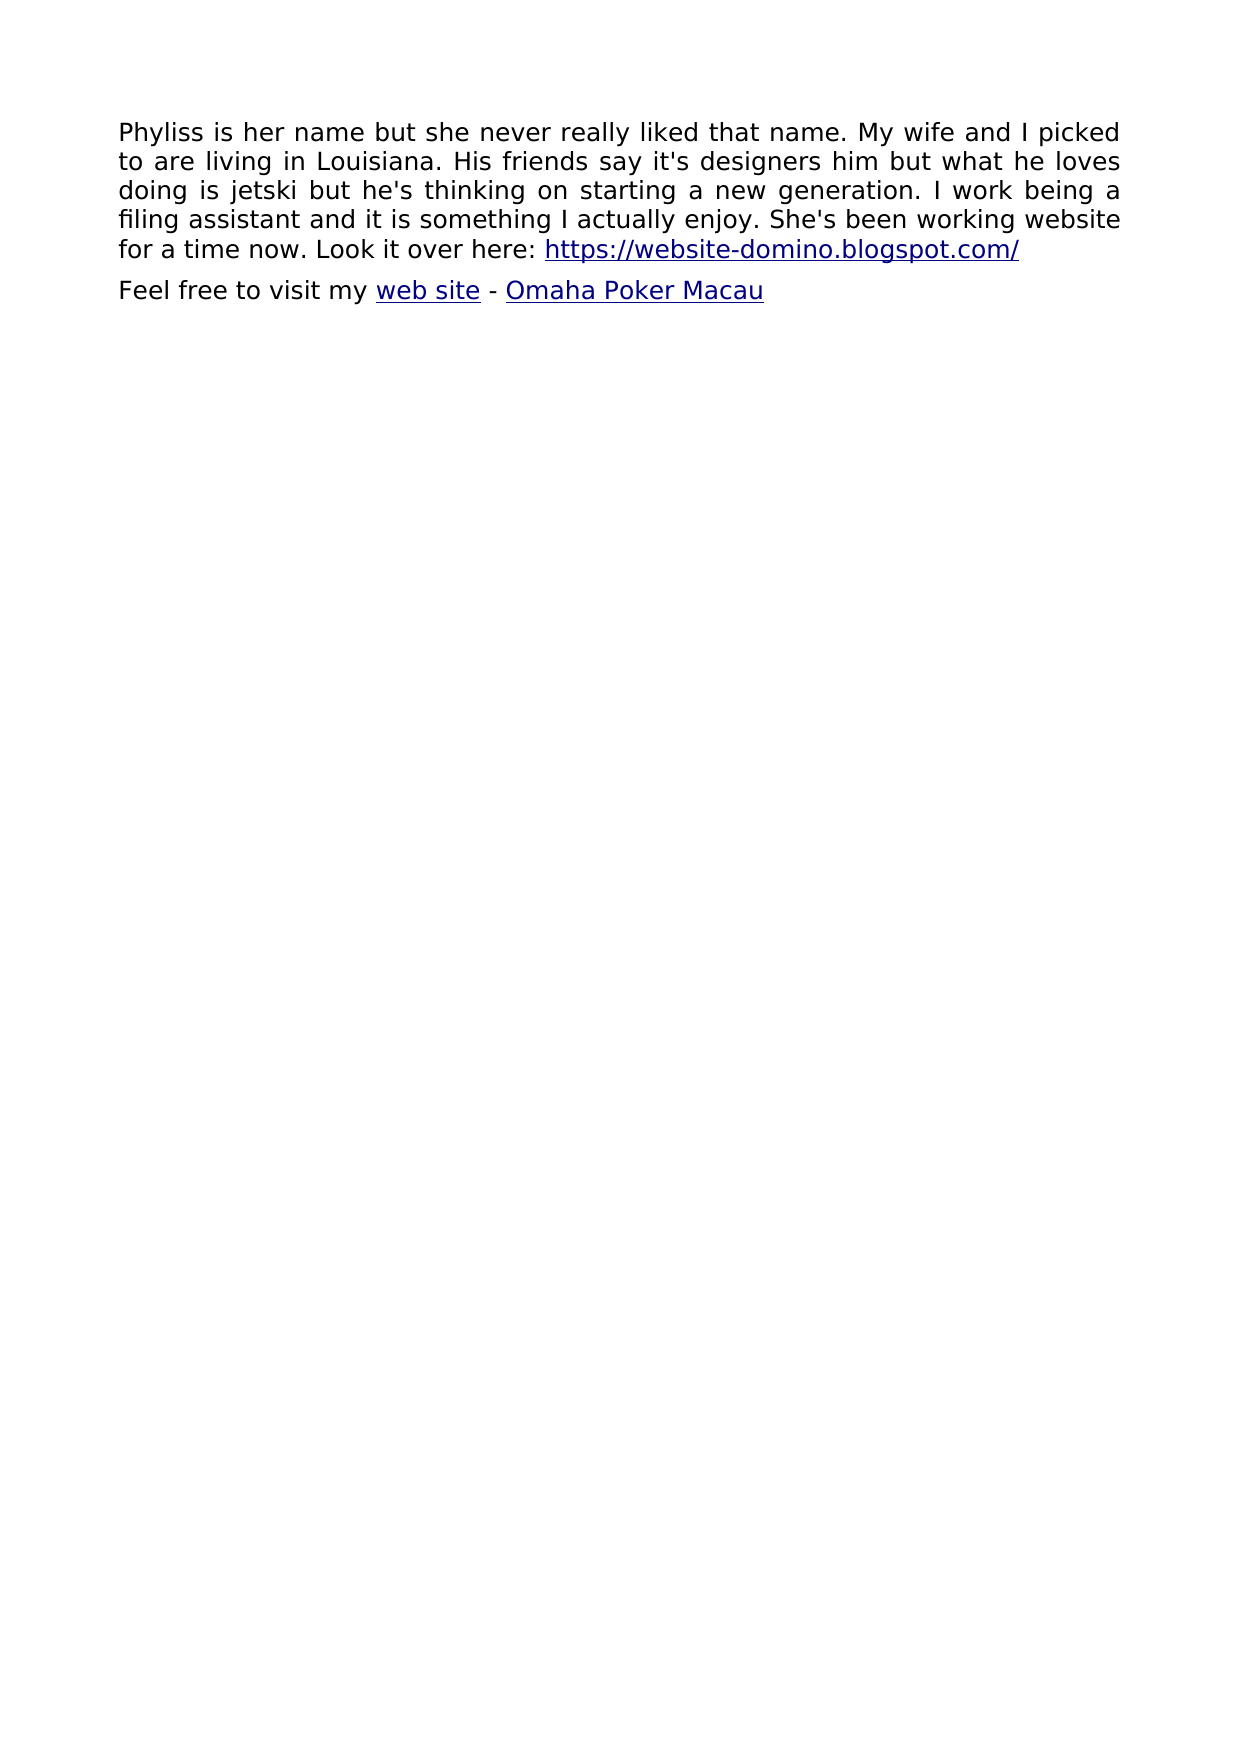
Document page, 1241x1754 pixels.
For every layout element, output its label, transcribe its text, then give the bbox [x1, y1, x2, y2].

text Phyliss is her name but she never really liked that name. My wife and I picked to are living in Louisiana. His friends say it's designers him but what he loves doing is jetski but he's thinking on starting a new generation. I work being a filing assistant and it is something I actually enjoy. She's been working website for a time now. Look it over here: https://website-domino.blogspot.com/ [118, 118, 1122, 264]
text Feel free to visit my web site - Omaha Poker Macau [118, 276, 1122, 306]
